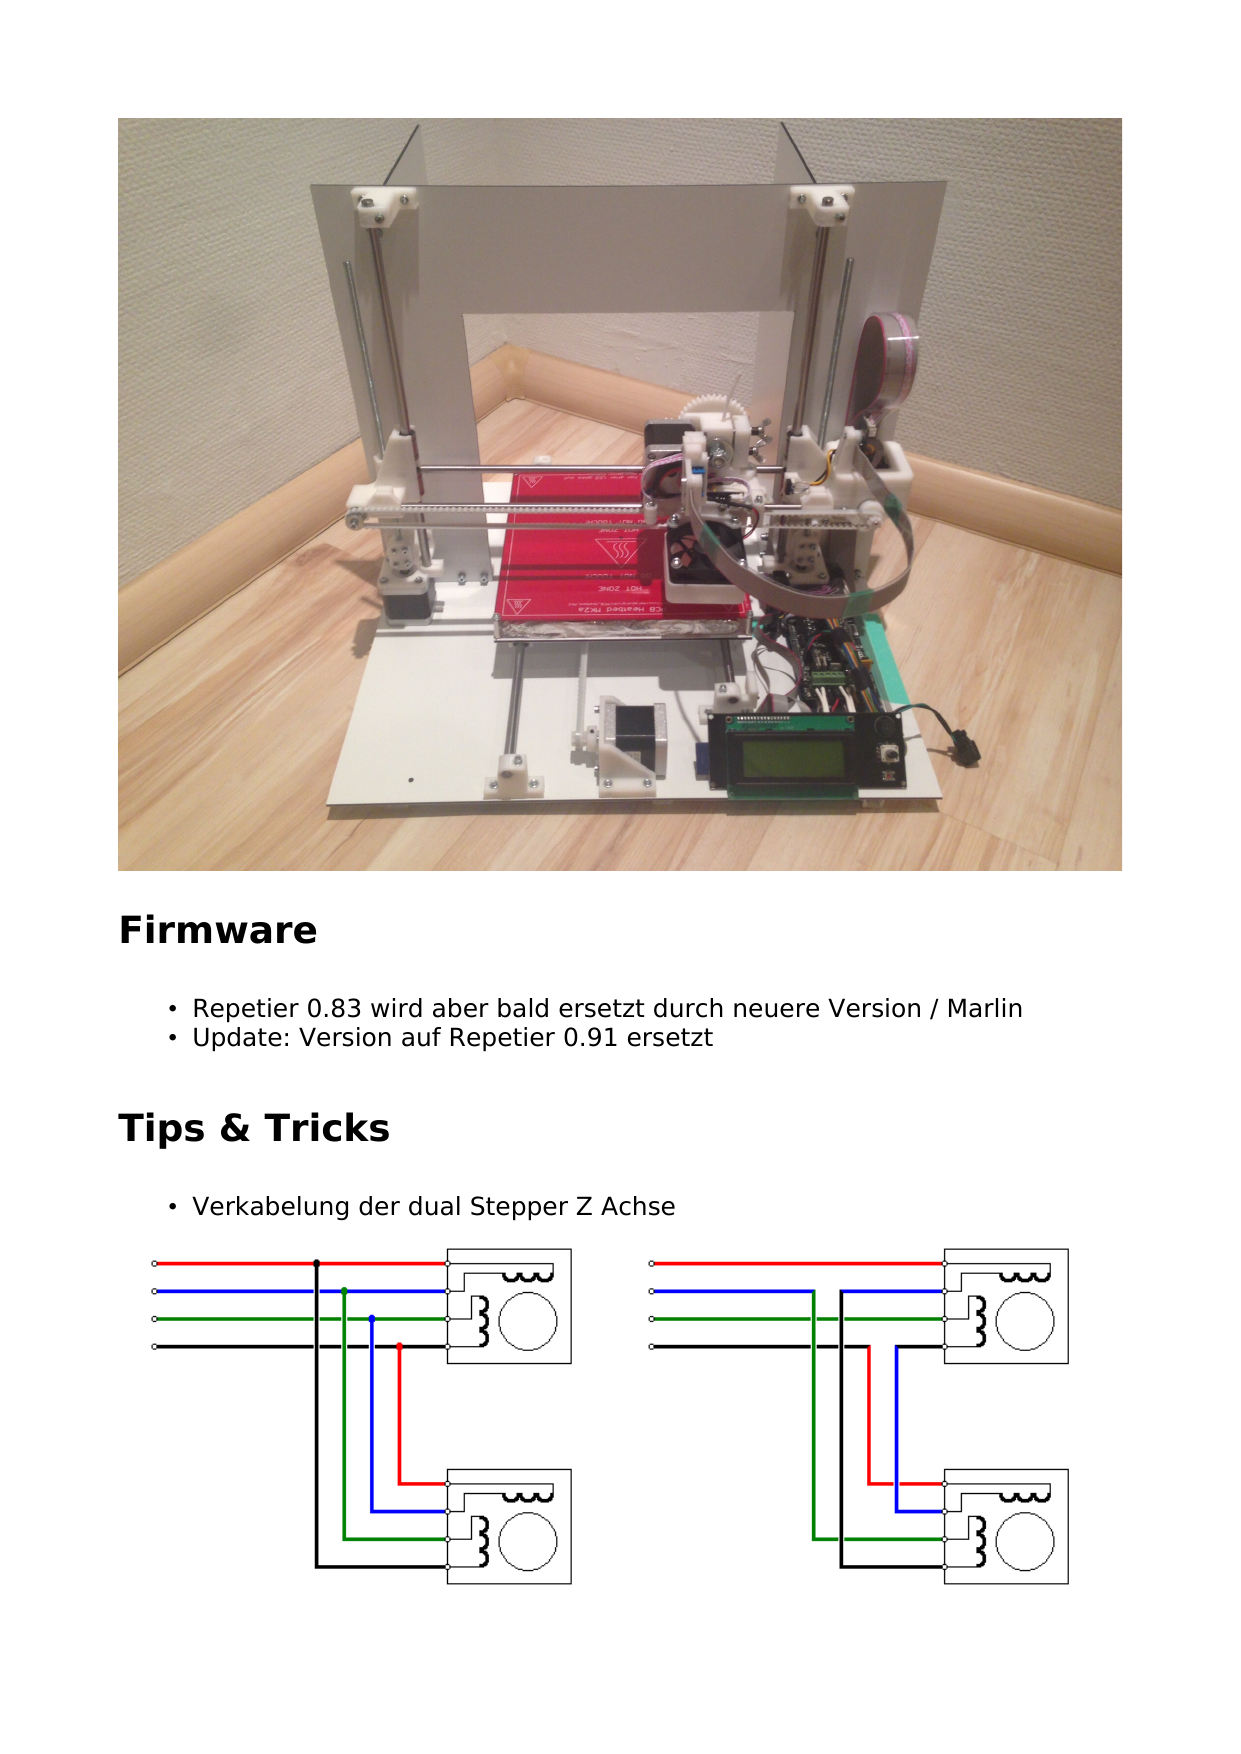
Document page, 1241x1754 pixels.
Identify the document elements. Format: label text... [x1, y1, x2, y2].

picture [118, 1221, 1123, 1617]
picture [118, 118, 1123, 871]
subtitle Tips & Tricks [118, 1107, 1122, 1151]
subtitle Firmware [118, 908, 1122, 952]
list Update: Version auf Repetier 0.91 ersetzt [177, 1023, 1122, 1052]
list Repetier 0.83 wird aber bald ersetzt durch neuere Version / Marlin [177, 994, 1122, 1023]
list Verkabelung der dual Stepper Z Achse [177, 1193, 1122, 1221]
